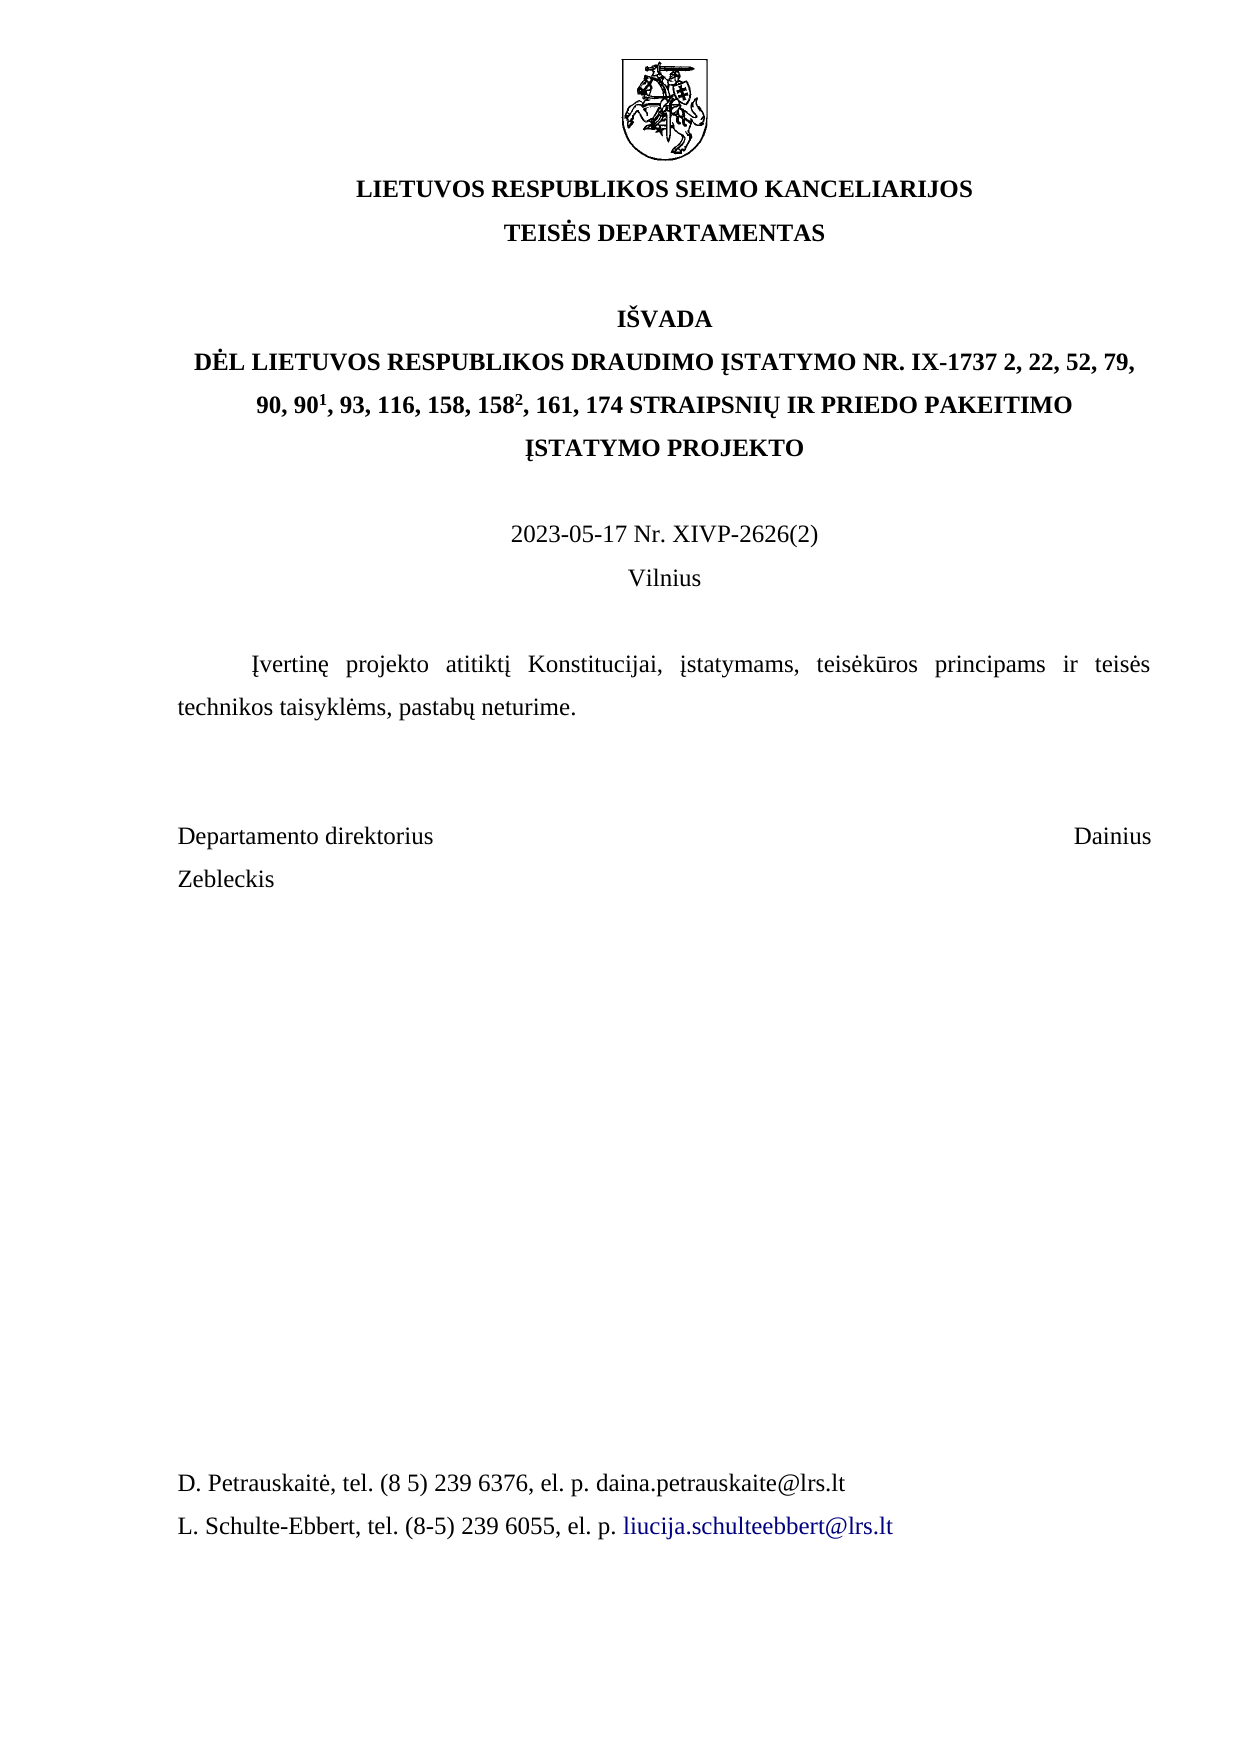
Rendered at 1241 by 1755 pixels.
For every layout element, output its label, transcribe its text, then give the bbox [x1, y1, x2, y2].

text D. Petrauskaitė, tel. (8 5) 239 6376, el. p. daina.petrauskaite@lrs.lt [177, 1468, 1152, 1497]
text Vilnius [177, 563, 1152, 591]
text Departamento direktorius Dainius Zebleckis [177, 821, 1152, 893]
text ĮSTATYMO PROJEKTO [177, 433, 1152, 462]
text IŠVADA [177, 304, 1152, 333]
text 2023-05-17 Nr. XIVP-2626(2) [177, 519, 1152, 548]
text Įvertinę projekto atitiktį Konstitucijai, įstatymams, teisėkūros principams ir teisės technikos taisyklėms, pastabų neturime. [177, 649, 1152, 721]
subtitle TEISĖS DEPARTAMENTAS [177, 218, 1152, 246]
text L. Schulte-Ebbert, tel. (8-5) 239 6055, el. p. liucija.schulteebbert@lrs.lt [177, 1511, 1152, 1540]
text DĖL LIETUVOS RESPUBLIKOS DRAUDIMO ĮSTATYMO NR. IX-1737 2, 22, 52, 79, 90, 901, 93, 116, 158, 1582, 161, 174 STRAIPSNIŲ IR PRIEDO PAKEITIMO [177, 347, 1152, 419]
text LIETUVOS RESPUBLIKOS SEIMO KANCELIARIJOS [177, 174, 1152, 203]
